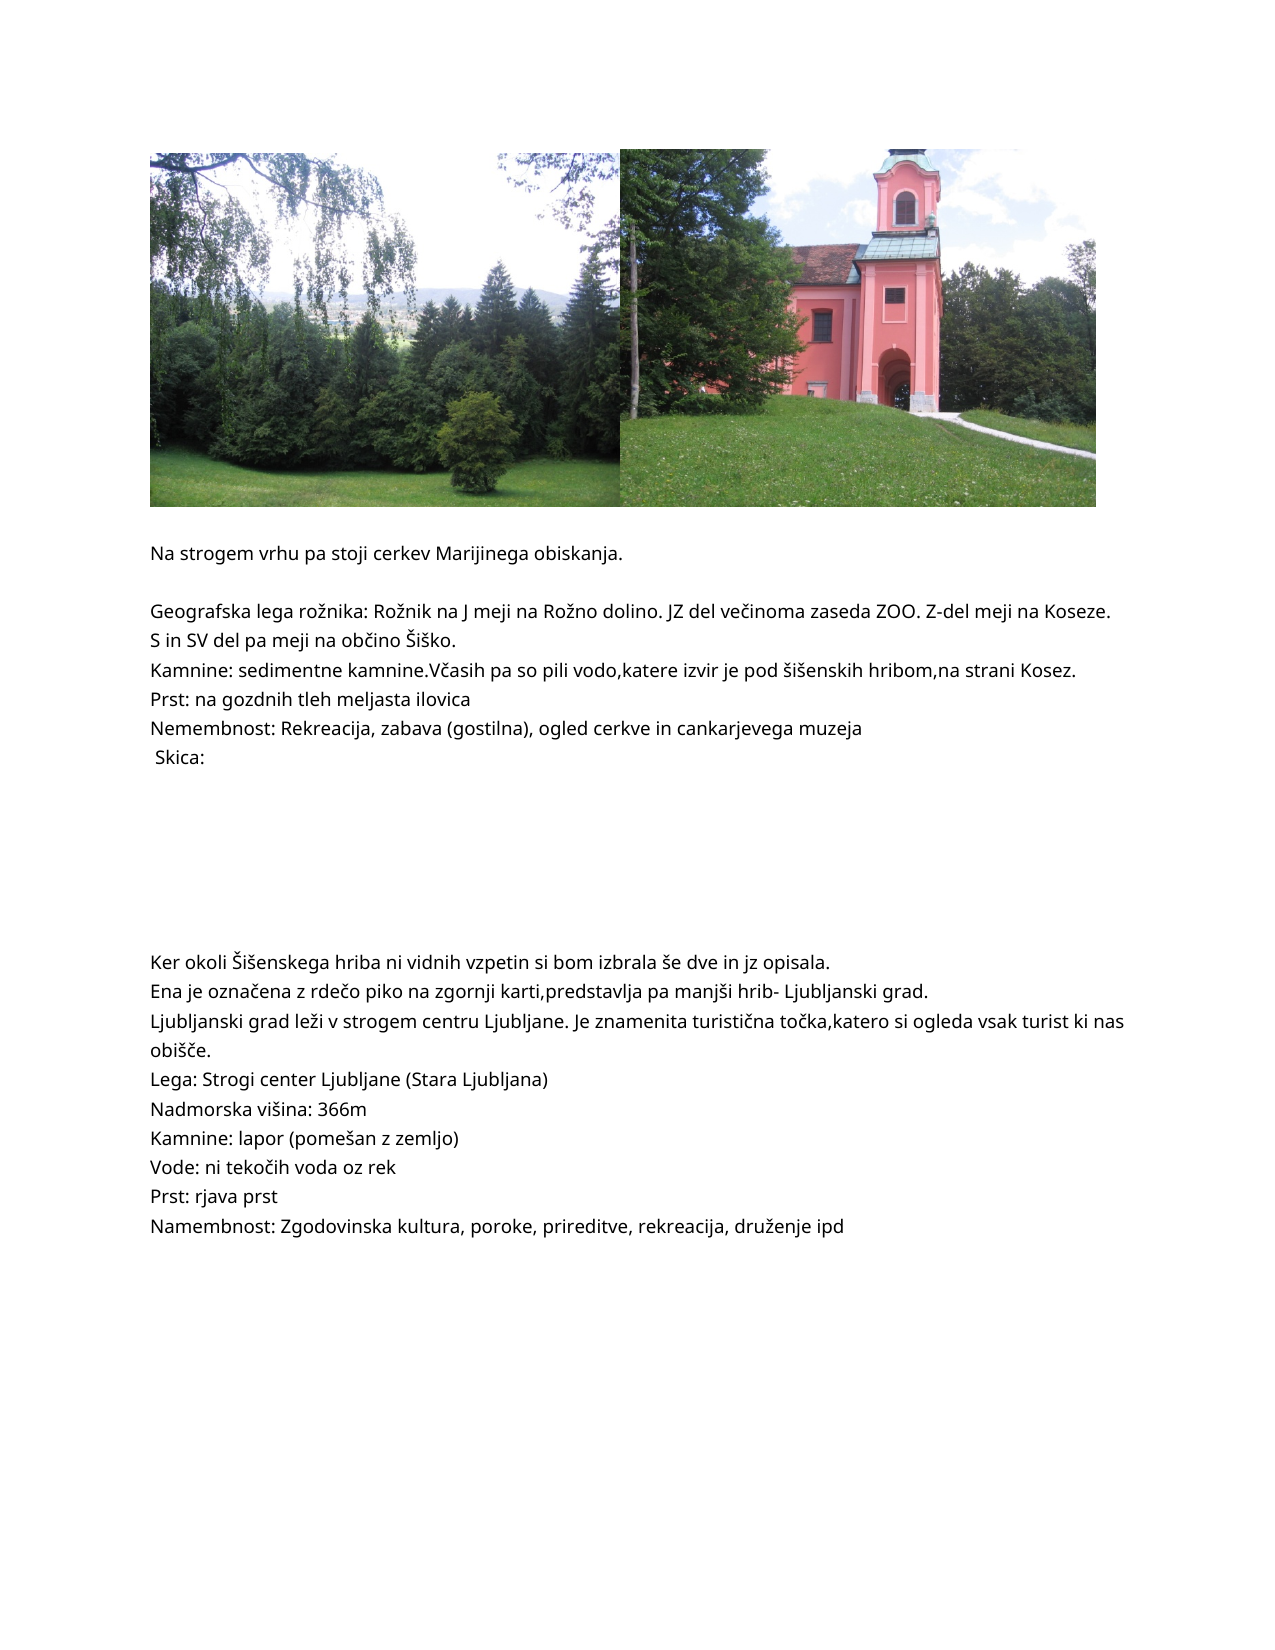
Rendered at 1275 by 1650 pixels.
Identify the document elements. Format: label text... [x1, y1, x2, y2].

text Kamnine: lapor (pomešan z zemljo) [150, 1125, 1125, 1151]
text Skica: [150, 745, 1125, 770]
text Lega: Strogi center Ljubljane (Stara Ljubljana) [150, 1067, 1125, 1092]
picture [150, 149, 1096, 507]
text Ljubljanski grad leži v strogem centru Ljubljane. Je znamenita turistična točka,katero si ogleda vsak turist ki nas obišče. [150, 1008, 1125, 1063]
text Nadmorska višina: 366m [150, 1096, 1125, 1121]
text Prst: rjava prst [150, 1184, 1125, 1209]
text Prst: na gozdnih tleh meljasta ilovica [150, 686, 1125, 712]
text Na strogem vrhu pa stoji cerkev Marijinega obiskanja. [150, 540, 1125, 565]
text Kamnine: sedimentne kamnine.Včasih pa so pili vodo,katere izvir je pod šišenskih hribom,na strani Kosez. [150, 657, 1125, 682]
text Vode: ni tekočih voda oz rek [150, 1154, 1125, 1180]
text Ena je označena z rdečo piko na zgornji karti,predstavlja pa manjši hrib- Ljubljanski grad. [150, 979, 1125, 1004]
text Ker okoli Šišenskega hriba ni vidnih vzpetin si bom izbrala še dve in jz opisala. [150, 949, 1125, 975]
text S in SV del pa meji na občino Šiško. [150, 628, 1125, 653]
text Namembnost: Zgodovinska kultura, poroke, prireditve, rekreacija, druženje ipd [150, 1213, 1125, 1238]
text Nemembnost: Rekreacija, zabava (gostilna), ogled cerkve in cankarjevega muzeja [150, 715, 1125, 741]
text Geografska lega rožnika: Rožnik na J meji na Rožno dolino. JZ del večinoma zaseda ZOO. Z-del meji na Koseze. [150, 598, 1125, 624]
